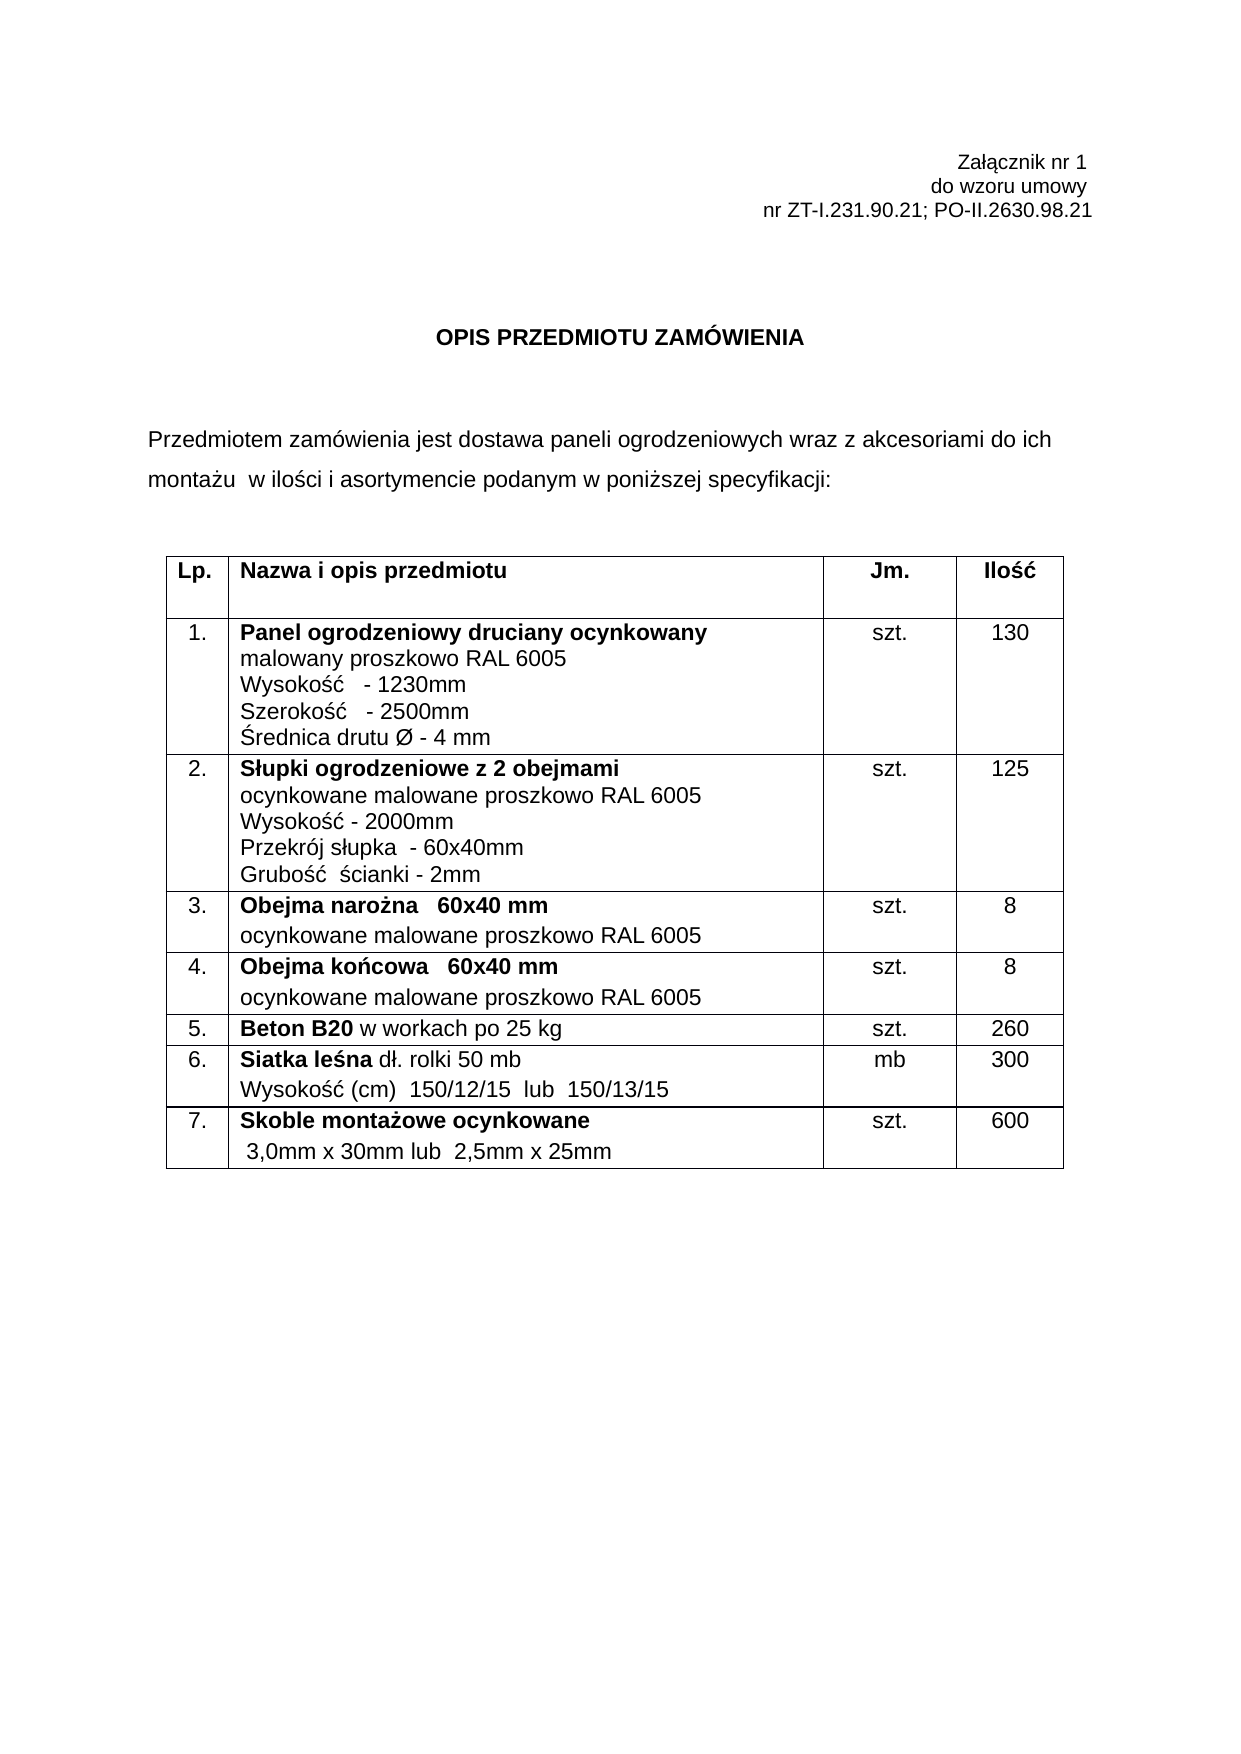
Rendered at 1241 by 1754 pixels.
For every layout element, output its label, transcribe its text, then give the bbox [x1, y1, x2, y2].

table_cell szt. [824, 892, 956, 952]
table_cell 3. [167, 892, 228, 952]
table_cell 5. [167, 1015, 228, 1045]
table_cell 6. [167, 1046, 228, 1106]
table_cell Panel ogrodzeniowy druciany ocynkowany malowany proszkowo RAL 6005 Wysokość - 1230mm Szerokość - 2500mm Średnica drutu Ø - 4 mm [229, 619, 823, 754]
table_cell 260 [957, 1015, 1063, 1045]
text Załącznik nr 1 [148, 148, 1093, 174]
table_cell 130 [957, 619, 1063, 754]
table_cell 8 [957, 892, 1063, 952]
table_cell szt. [824, 619, 956, 754]
table_cell szt. [824, 1108, 956, 1168]
text Przedmiotem zamówienia jest dostawa paneli ogrodzeniowych wraz z akcesoriami do ich montażu w ilości i asortymencie podanym w poniższej specyfikacji: [148, 426, 1093, 492]
table_cell Obejma końcowa 60x40 mm ocynkowane malowane proszkowo RAL 6005 [229, 953, 823, 1014]
table_cell 8 [957, 953, 1063, 1014]
table_cell 300 [957, 1046, 1063, 1106]
table_cell 125 [957, 755, 1063, 891]
table_cell Słupki ogrodzeniowe z 2 obejmami ocynkowane malowane proszkowo RAL 6005 Wysokość - 2000mm Przekrój słupka - 60x40mm Grubość ścianki - 2mm [229, 755, 823, 891]
table_header Nazwa i opis przedmiotu [229, 557, 823, 617]
table_cell Skoble montażowe ocynkowane 3,0mm x 30mm lub 2,5mm x 25mm [229, 1108, 823, 1168]
table_cell szt. [824, 1015, 956, 1045]
table_cell szt. [824, 953, 956, 1014]
table_header Lp. [167, 557, 228, 617]
text nr ZT-I.231.90.21; PO-II.2630.98.21 [148, 198, 1093, 222]
table_cell Siatka leśna dł. rolki 50 mb Wysokość (cm) 150/12/15 lub 150/13/15 [229, 1046, 823, 1106]
text OPIS PRZEDMIOTU ZAMÓWIENIA [148, 324, 1093, 350]
table_cell 7. [167, 1108, 228, 1168]
table_cell Obejma narożna 60x40 mm ocynkowane malowane proszkowo RAL 6005 [229, 892, 823, 952]
table_header Ilość [957, 557, 1063, 617]
table_cell 2. [167, 755, 228, 891]
table_cell Beton B20 w workach po 25 kg [229, 1015, 823, 1045]
table_cell szt. [824, 755, 956, 891]
table_cell 4. [167, 953, 228, 1014]
table_cell mb [824, 1046, 956, 1106]
text do wzoru umowy [148, 174, 1093, 198]
table_header Jm. [824, 557, 956, 617]
table_cell 600 [957, 1108, 1063, 1168]
table_cell 1. [167, 619, 228, 754]
